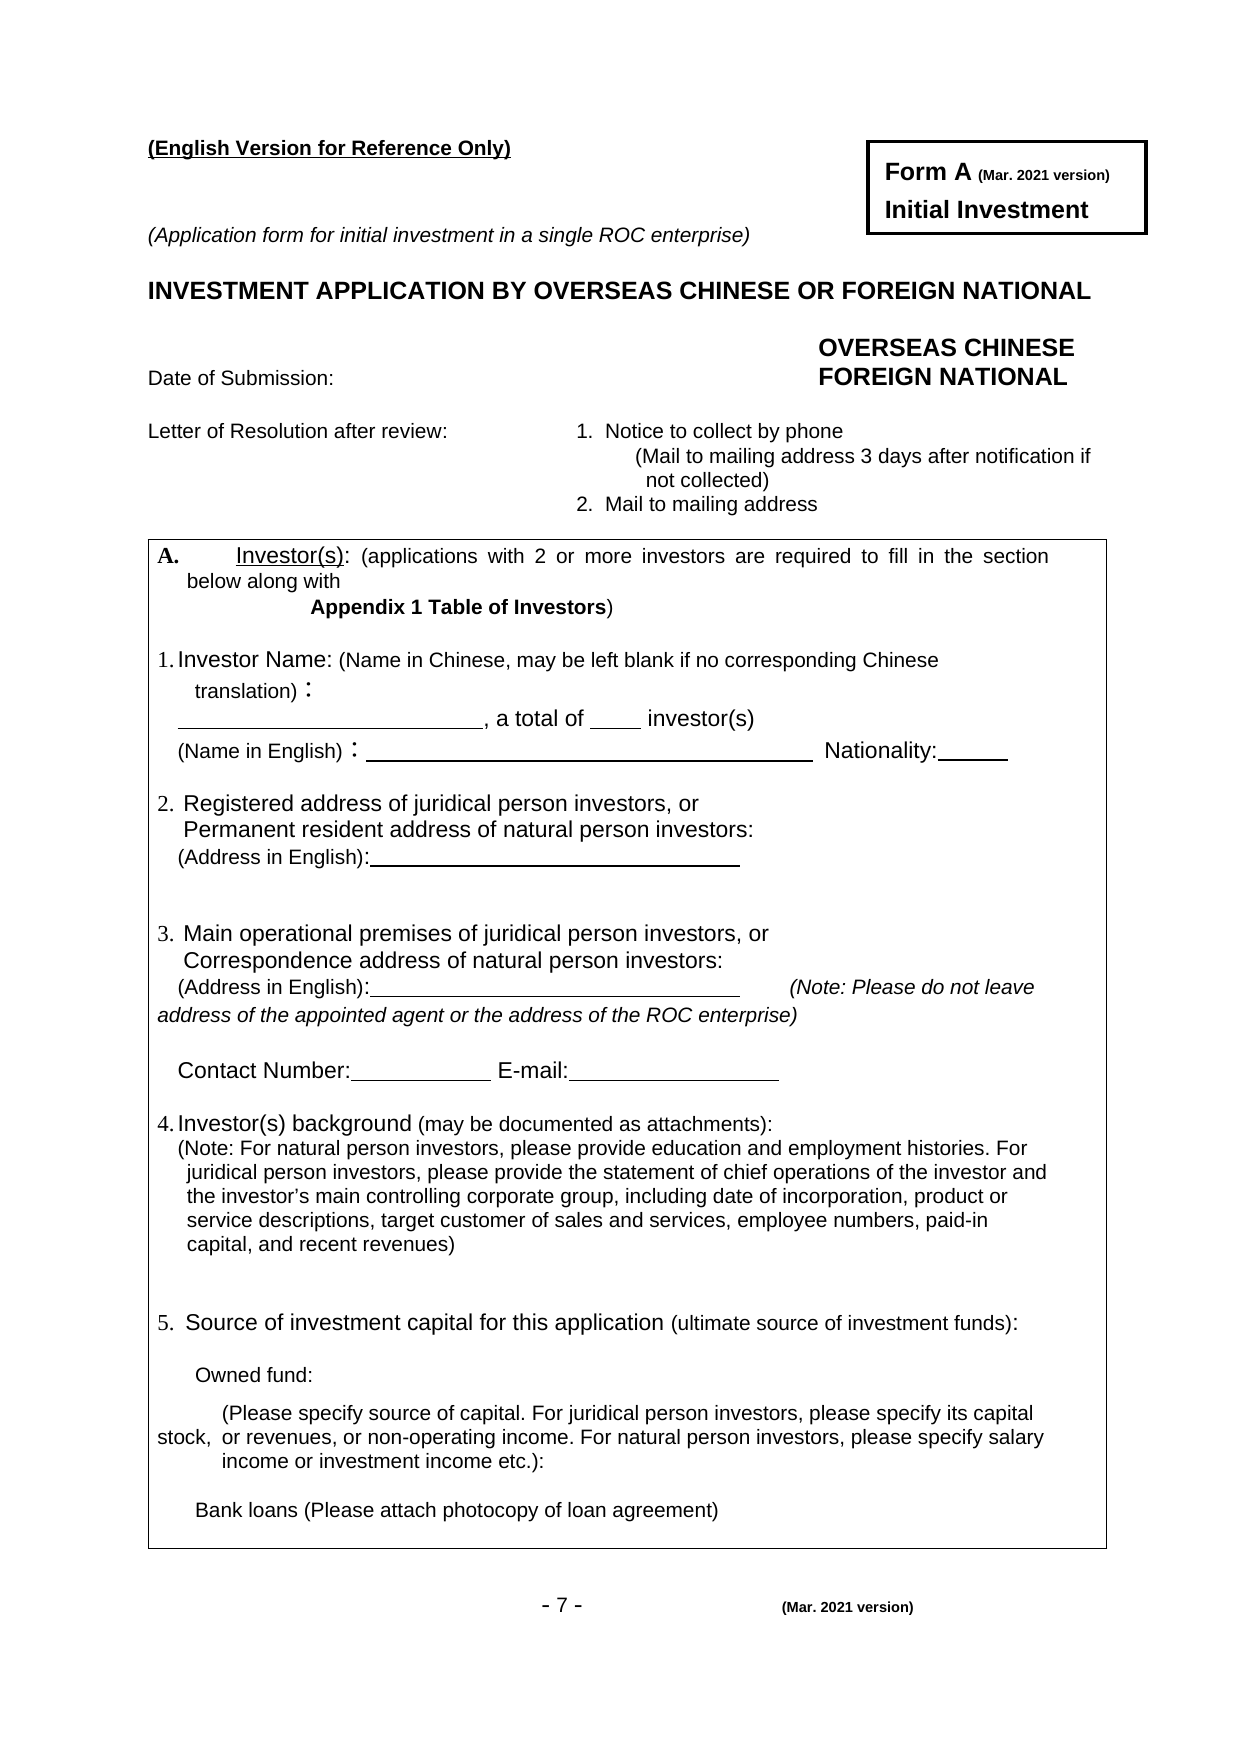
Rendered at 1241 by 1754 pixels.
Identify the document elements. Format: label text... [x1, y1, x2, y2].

list Main operational premises of juridical person investors, or [149, 917, 1106, 944]
list Investor(s): (applications with 2 or more investors are required to fill in the section below along with [149, 540, 1106, 590]
text (Name in English)： Nationality: [149, 728, 1106, 765]
text Permanent resident address of natural person investors: [149, 813, 1106, 839]
text (Note: For natural person investors, please provide education and employment histories. For juridical person investors, please provide the statement of chief operations of the investor and the investor’s main controlling corporate group, including date of incorporation, product or service descriptions, target customer of sales and services, employee numbers, paid-in capital, and recent revenues) [149, 1133, 1106, 1256]
text 2. Mail to mailing address [576, 491, 1107, 515]
text Appendix 1 Table of Investors) [149, 590, 1106, 619]
text Date of Submission: FOREIGN NATIONAL [148, 362, 1107, 391]
text Initial Investment [884, 188, 1129, 224]
text (Address in English): [149, 839, 1106, 869]
list Investor(s) background (may be documented as attachments): [149, 1106, 1106, 1133]
text Correspondence address of natural person investors: [149, 944, 1106, 970]
list Investor Name: (Name in Chinese, may be left blank if no corresponding Chinese translation)： [149, 642, 1106, 702]
text Letter of Resolution after review: 1. Notice to collect by phone [148, 417, 1107, 443]
text not collected) [148, 467, 1107, 491]
text INVESTMENT APPLICATION BY OVERSEAS CHINESE OR FOREIGN NATIONAL [148, 276, 1107, 304]
text (Address in English): (Note: Please do not leave address of the appointed agent or the address of the ROC enterprise) [149, 970, 1106, 1027]
text Contact Number: E-mail: [149, 1054, 1106, 1083]
text Form A (Mar. 2021 version) [884, 151, 1129, 188]
text (Application form for initial investment in a single ROC enterprise) [148, 223, 1107, 247]
text Bank loans (Please attach photocopy of loan agreement) [149, 1494, 1106, 1522]
text , a total of investor(s) [149, 702, 1106, 728]
list Registered address of juridical person investors, or [149, 787, 1106, 813]
text OVERSEAS CHINESE [148, 333, 1107, 362]
text Owned fund: [149, 1358, 1106, 1388]
list Source of investment capital for this application (ultimate source of investment funds): [149, 1305, 1106, 1335]
text (Please specify source of capital. For juridical person investors, please specify its capital stock, or revenues, or non-operating income. For natural person investors, please specify salary income or investment income etc.): [149, 1398, 1106, 1473]
text (Mail to mailing address 3 days after notification if [148, 443, 1107, 467]
